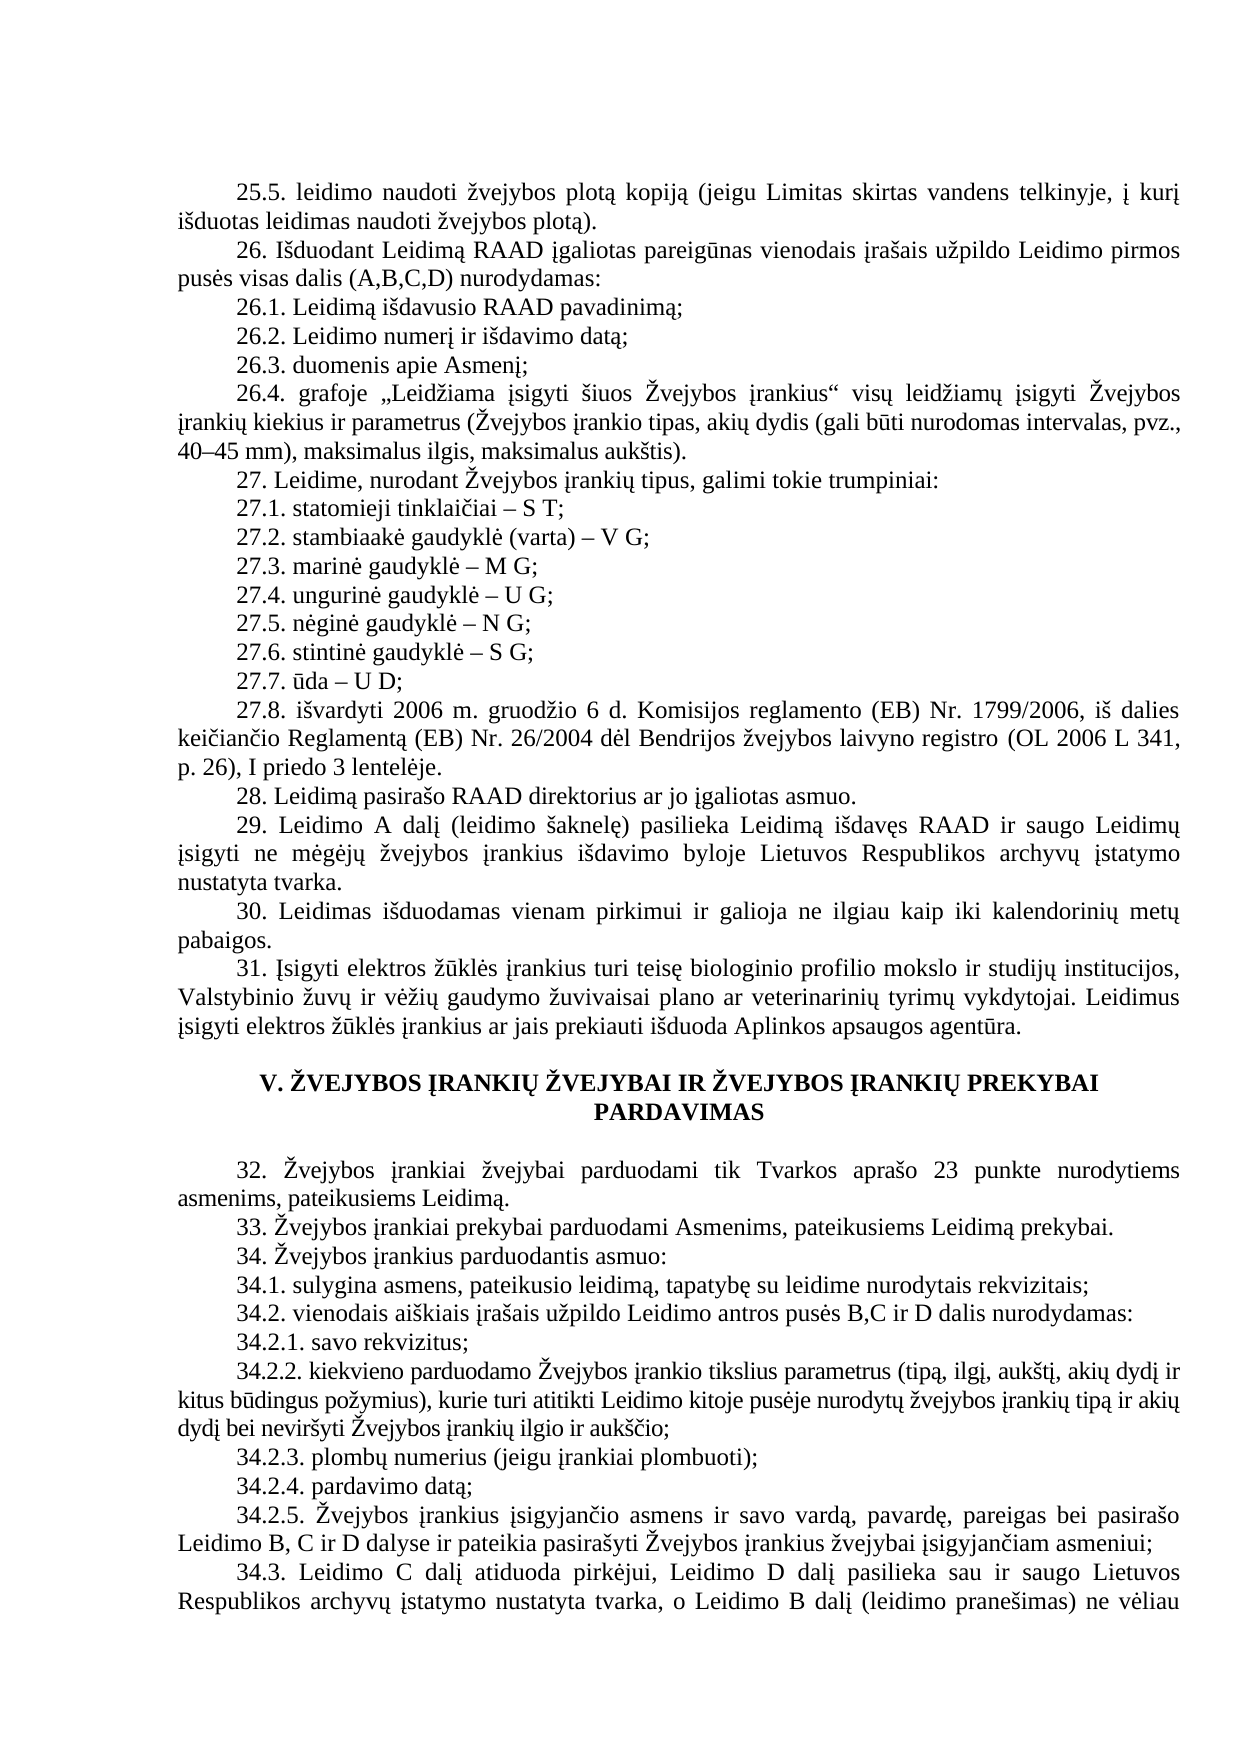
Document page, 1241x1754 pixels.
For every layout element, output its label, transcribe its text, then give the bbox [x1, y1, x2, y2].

text 27.7. ūda – U D; [177, 666, 1181, 695]
text 34.2.4. pardavimo datą; [177, 1471, 1181, 1500]
text V. ŽVEJYBOS ĮRANKIŲ ŽVEJYBAI IR ŽVEJYBOS ĮRANKIŲ PREKYBAI PARDAVIMAS [177, 1068, 1181, 1126]
text 34.2.5. Žvejybos įrankius įsigyjančio asmens ir savo vardą, pavardę, pareigas bei pasirašo Leidimo B, C ir D dalyse ir pateikia pasirašyti Žvejybos įrankius žvejybai įsigyjančiam asmeniui; [177, 1500, 1181, 1557]
text 26.4. grafoje „Leidžiama įsigyti šiuos Žvejybos įrankius“ visų leidžiamų įsigyti Žvejybos įrankių kiekius ir parametrus (Žvejybos įrankio tipas, akių dydis (gali būti nurodomas intervalas, pvz., 40–45 mm), maksimalus ilgis, maksimalus aukštis). [177, 378, 1181, 465]
text 32. Žvejybos įrankiai žvejybai parduodami tik Tvarkos aprašo 23 punkte nurodytiems asmenims, pateikusiems Leidimą. [177, 1155, 1181, 1212]
text 29. Leidimo A dalį (leidimo šaknelę) pasilieka Leidimą išdavęs RAAD ir saugo Leidimų įsigyti ne mėgėjų žvejybos įrankius išdavimo byloje Lietuvos Respublikos archyvų įstatymo nustatyta tvarka. [177, 810, 1181, 896]
text 27.2. stambiaakė gaudyklė (varta) – V G; [177, 522, 1181, 551]
text 34.2.2. kiekvieno parduodamo Žvejybos įrankio tikslius parametrus (tipą, ilgį, aukštį, akių dydį ir kitus būdingus požymius), kurie turi atitikti Leidimo kitoje pusėje nurodytų žvejybos įrankių tipą ir akių dydį bei neviršyti Žvejybos įrankių ilgio ir aukščio; [177, 1356, 1181, 1442]
text 34.2.3. plombų numerius (jeigu įrankiai plombuoti); [177, 1442, 1181, 1471]
text 28. Leidimą pasirašo RAAD direktorius ar jo įgaliotas asmuo. [177, 781, 1181, 810]
text 27.8. išvardyti 2006 m. gruodžio 6 d. Komisijos reglamento (EB) Nr. 1799/2006, iš dalies keičiančio Reglamentą (EB) Nr. 26/2004 dėl Bendrijos žvejybos laivyno registro (OL 2006 L 341, p. 26), I priedo 3 lentelėje. [177, 695, 1181, 781]
text 34.1. sulygina asmens, pateikusio leidimą, tapatybę su leidime nurodytais rekvizitais; [177, 1270, 1181, 1298]
text 26.3. duomenis apie Asmenį; [177, 350, 1181, 378]
text 34.2.1. savo rekvizitus; [177, 1327, 1181, 1356]
text 30. Leidimas išduodamas vienam pirkimui ir galioja ne ilgiau kaip iki kalendorinių metų pabaigos. [177, 896, 1181, 953]
text 34.3. Leidimo C dalį atiduoda pirkėjui, Leidimo D dalį pasilieka sau ir saugo Lietuvos Respublikos archyvų įstatymo nustatyta tvarka, o Leidimo B dalį (leidimo pranešimas) ne vėliau [177, 1557, 1181, 1615]
text 27.5. nėginė gaudyklė – N G; [177, 608, 1181, 637]
text 34.2. vienodais aiškiais įrašais užpildo Leidimo antros pusės B,C ir D dalis nurodydamas: [177, 1298, 1181, 1327]
text 27.6. stintinė gaudyklė – S G; [177, 637, 1181, 666]
text 25.5. leidimo naudoti žvejybos plotą kopiją (jeigu Limitas skirtas vandens telkinyje, į kurį išduotas leidimas naudoti žvejybos plotą). [177, 177, 1181, 235]
text 27.1. statomieji tinklaičiai – S T; [177, 493, 1181, 522]
text 27.4. ungurinė gaudyklė – U G; [177, 580, 1181, 608]
text 26.1. Leidimą išdavusio RAAD pavadinimą; [177, 292, 1181, 321]
text 27. Leidime, nurodant Žvejybos įrankių tipus, galimi tokie trumpiniai: [177, 465, 1181, 493]
text 26. Išduodant Leidimą RAAD įgaliotas pareigūnas vienodais įrašais užpildo Leidimo pirmos pusės visas dalis (A,B,C,D) nurodydamas: [177, 235, 1181, 292]
text 34. Žvejybos įrankius parduodantis asmuo: [177, 1241, 1181, 1270]
text 33. Žvejybos įrankiai prekybai parduodami Asmenims, pateikusiems Leidimą prekybai. [177, 1212, 1181, 1241]
text 26.2. Leidimo numerį ir išdavimo datą; [177, 321, 1181, 350]
text 27.3. marinė gaudyklė – M G; [177, 551, 1181, 580]
text 31. Įsigyti elektros žūklės įrankius turi teisę biologinio profilio mokslo ir studijų institucijos, Valstybinio žuvų ir vėžių gaudymo žuvivaisai plano ar veterinarinių tyrimų vykdytojai. Leidimus įsigyti elektros žūklės įrankius ar jais prekiauti išduoda Aplinkos apsaugos agentūra. [177, 953, 1181, 1040]
